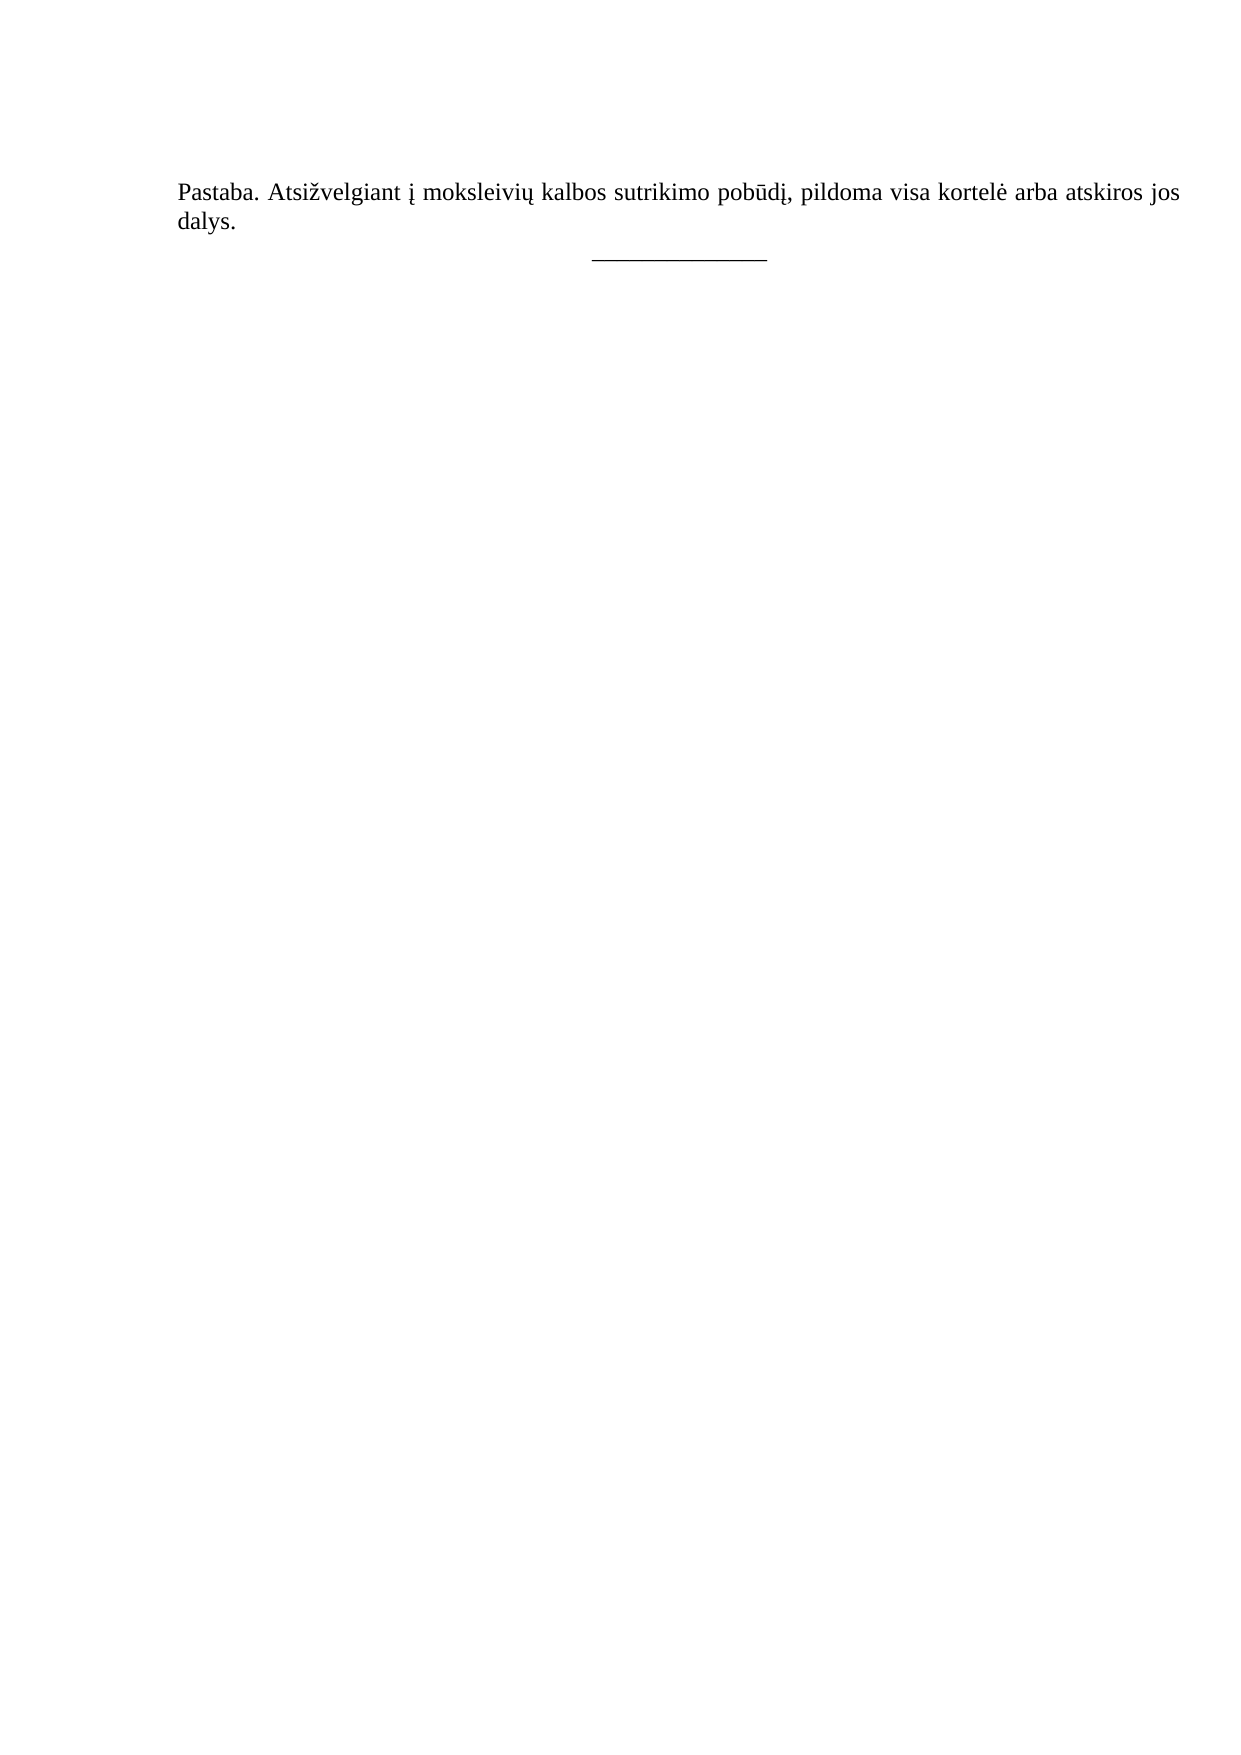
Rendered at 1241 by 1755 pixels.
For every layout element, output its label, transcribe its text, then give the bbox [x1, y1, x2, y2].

text Pastaba. Atsižvelgiant į moksleivių kalbos sutrikimo pobūdį, pildoma visa kortelė arba atskiros jos dalys. [177, 177, 1181, 235]
text ______________ [177, 235, 1181, 263]
